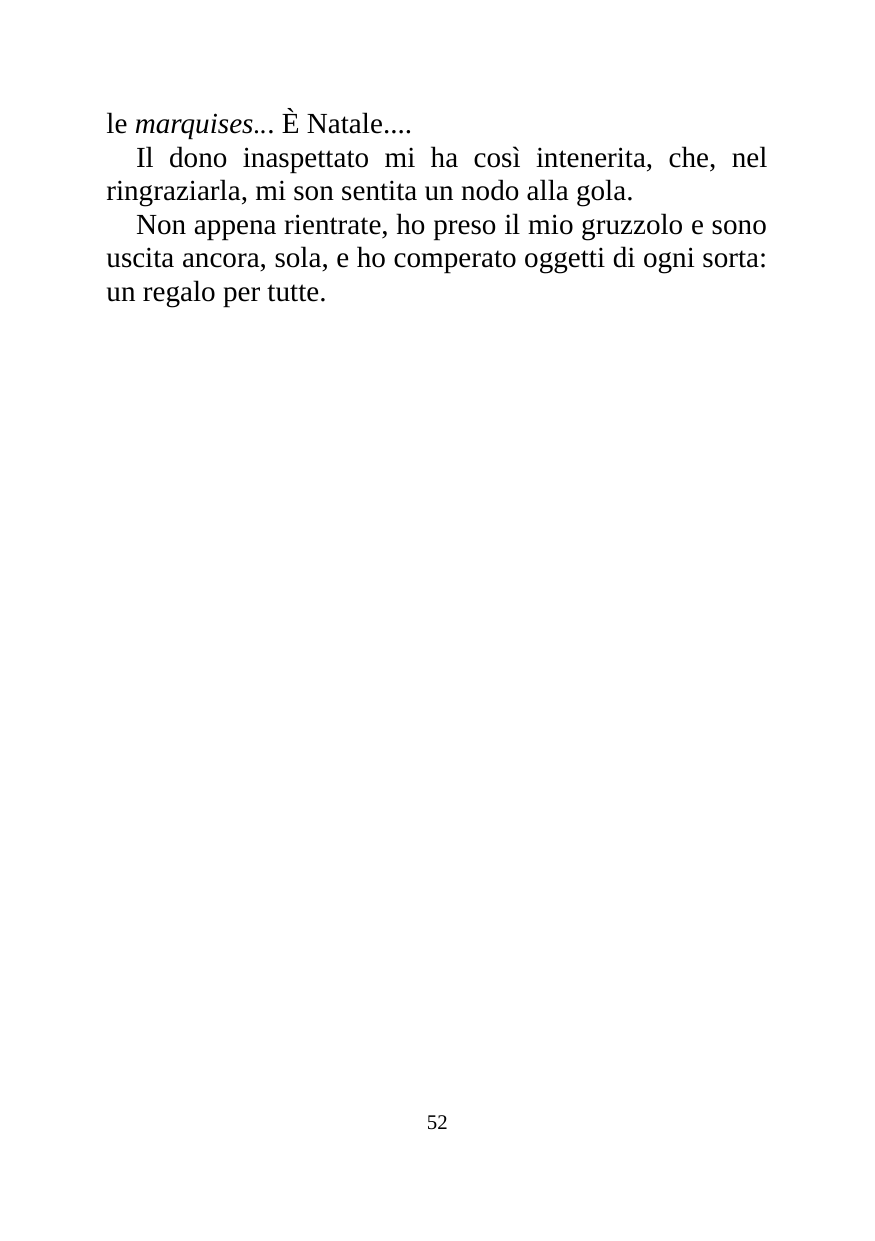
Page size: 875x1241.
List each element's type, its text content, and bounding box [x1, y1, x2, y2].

text Non appena rientrate, ho preso il mio gruzzolo e sono uscita ancora, sola, e ho comperato oggetti di ogni sorta: un regalo per tutte. [106, 207, 768, 307]
text Il dono inaspettato mi ha così intenerita, che, nel ringraziarla, mi son sentita un nodo alla gola. [106, 140, 768, 207]
text le marquises... È Natale.... [106, 106, 768, 140]
